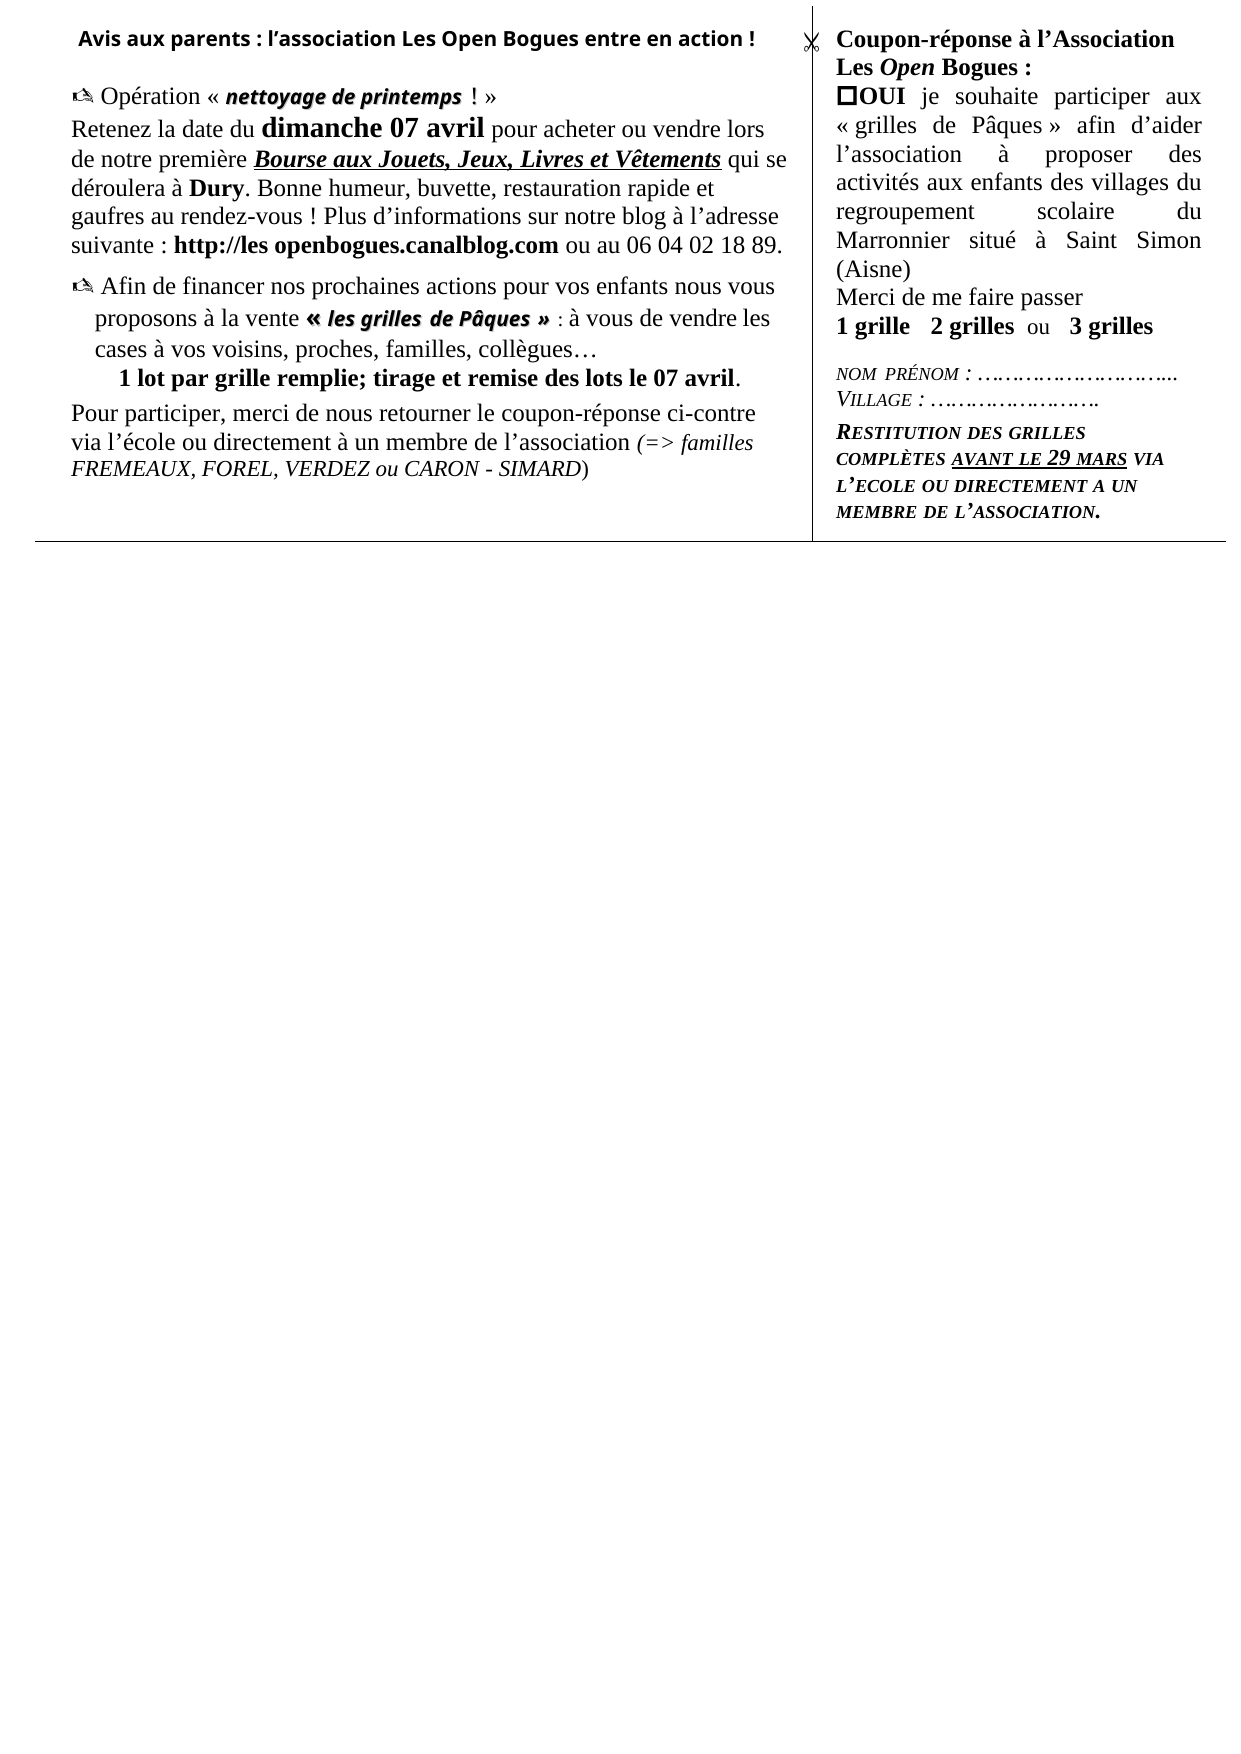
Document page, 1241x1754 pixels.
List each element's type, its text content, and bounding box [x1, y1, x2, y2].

table_header Avis aux parents : l’association Les Open Bogues entre en action ! Opération « nettoyage de printemps ! » Retenez la date du dimanche 07 avril pour acheter ou vendre lors de notre première Bourse aux Jouets, Jeux, Livres et Vêtements qui se déroulera à Dury. Bonne humeur, buvette, restauration rapide et gaufres au rendez-vous ! Plus d’informations sur notre blog à l’adresse suivante : http://les openbogues.canalblog.com ou au 06 04 02 18 89. Afin de financer nos prochaines actions pour vos enfants nous vous proposons à la vente « les grilles de Pâques » : à vous de vendre les cases à vos voisins, proches, familles, collègues… 1 lot par grille remplie; tirage et remise des lots le 07 avril. Pour participer, merci de nous retourner le coupon-réponse ci-contre via l’école ou directement à un membre de l’association (=> familles FREMEAUX, FOREL, VERDEZ ou CARON - SIMARD) [35, 6, 812, 541]
table_header Coupon-réponse à l’Association Les Open Bogues : OUI je souhaite participer aux « grilles de Pâques » afin d’aider l’association à proposer des activités aux enfants des villages du regroupement scolaire du Marronnier situé à Saint Simon (Aisne) Merci de me faire passer 1 grille 2 grilles ou 3 grilles nom prénom : ………………………... Village : ……………………. Restitution des grilles complètes avant le 29 mars via l’ecole ou directement a un membre de l’association. [813, 6, 1226, 541]
